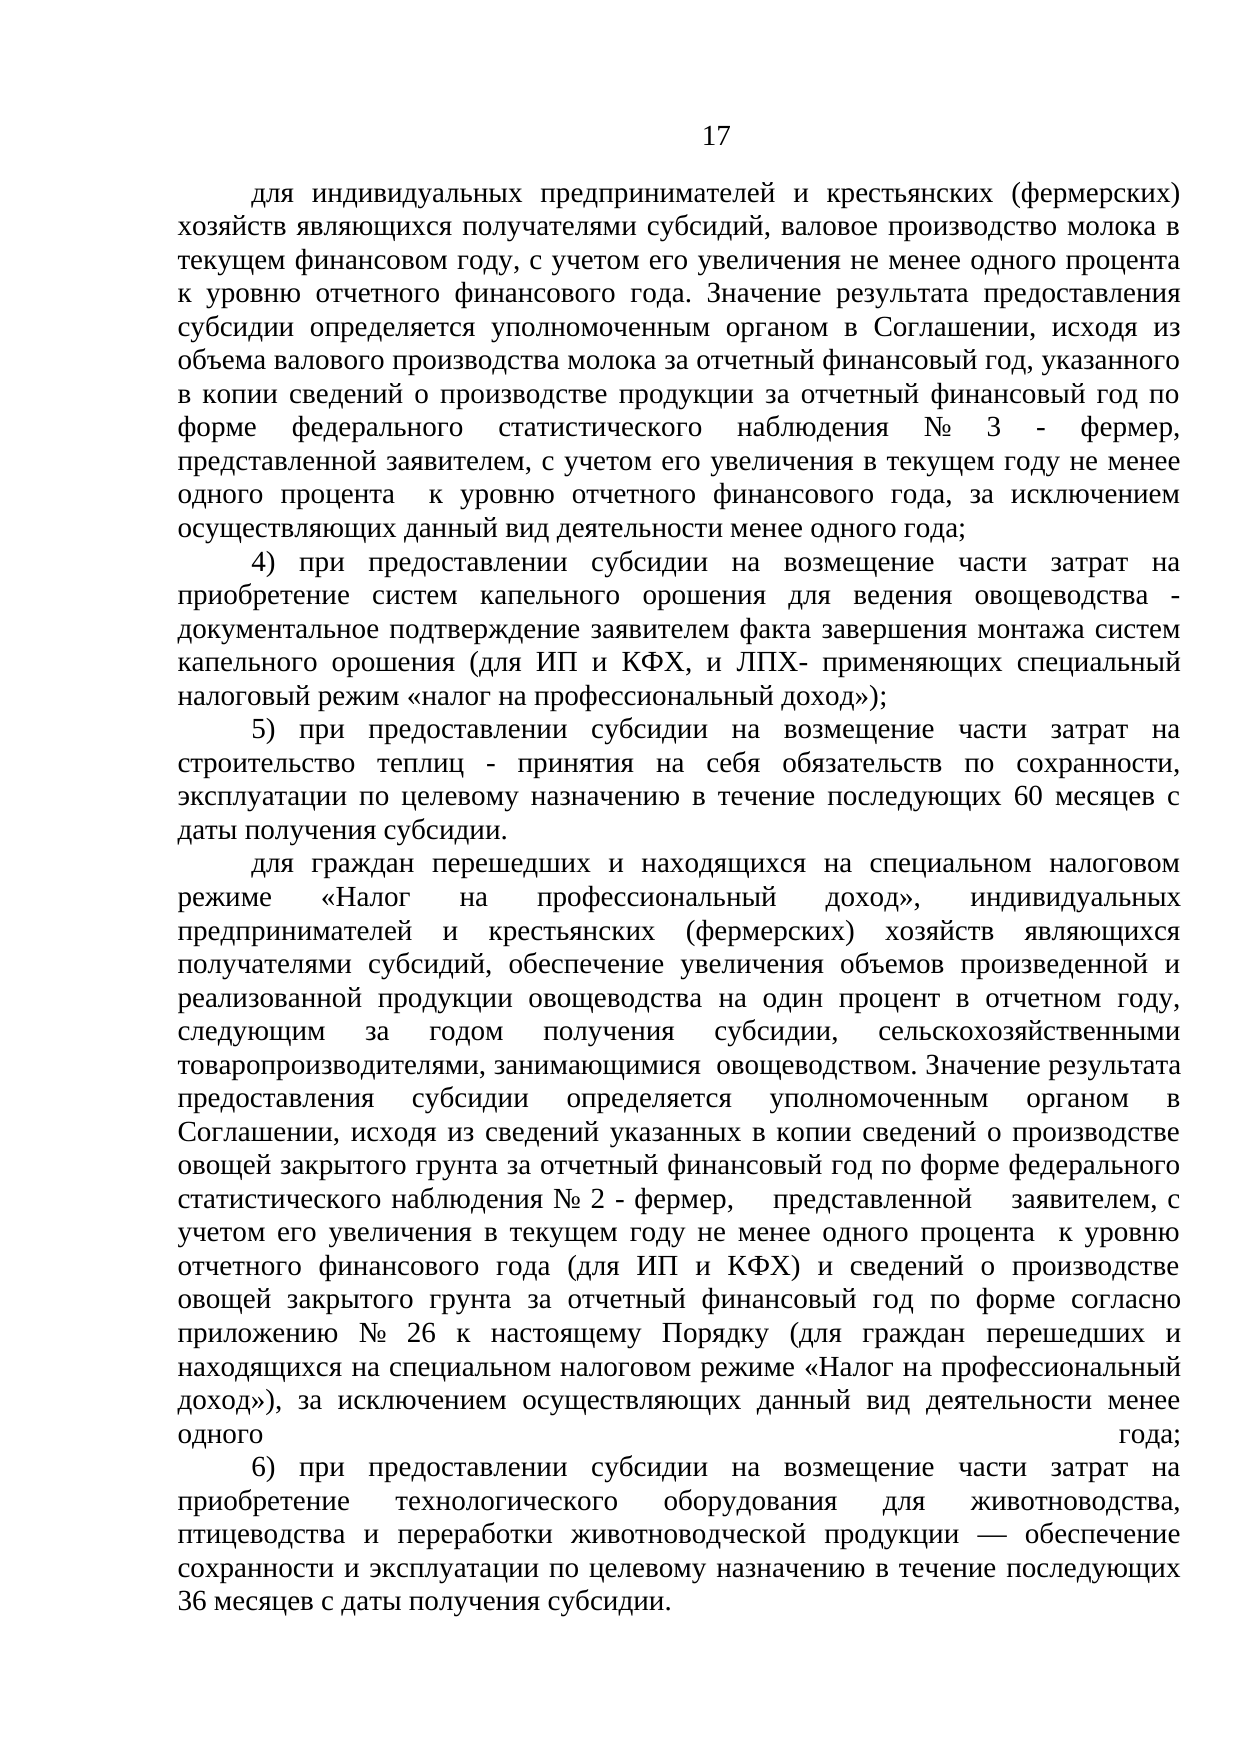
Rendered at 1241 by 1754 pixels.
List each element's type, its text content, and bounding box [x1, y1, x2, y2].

text 17 [177, 118, 1181, 152]
text для индивидуальных предпринимателей и крестьянских (фермерских) хозяйств являющихся получателями субсидий, валовое производство молока в текущем финансовом году, с учетом его увеличения не менее одного процента к уровню отчетного финансового года. Значение результата предоставления субсидии определяется уполномоченным органом в Соглашении, исходя из объема валового производства молока за отчетный финансовый год, указанного в копии сведений о производстве продукции за отчетный финансовый год по форме федерального статистического наблюдения № 3 - фермер, представленной заявителем, с учетом его увеличения в текущем году не менее одного процента к уровню отчетного финансового года, за исключением осуществляющих данный вид деятельности менее одного года; 4) при предоставлении субсидии на возмещение части затрат на приобретение систем капельного орошения для ведения овощеводства - документальное подтверждение заявителем факта завершения монтажа систем капельного орошения (для ИП и КФХ, и ЛПХ- применяющих специальный налоговый режим «налог на профессиональный доход»); 5) при предоставлении субсидии на возмещение части затрат на строительство теплиц - принятия на себя обязательств по сохранности, эксплуатации по целевому назначению в течение последующих 60 месяцев с даты получения субсидии. для граждан перешедших и находящихся на специальном налоговом режиме «Налог на профессиональный доход», индивидуальных предпринимателей и крестьянских (фермерских) хозяйств являющихся получателями субсидий, обеспечение увеличения объемов произведенной и реализованной продукции овощеводства на один процент в отчетном году, следующим за годом получения субсидии, сельскохозяйственными товаропроизводителями, занимающимися овощеводством. Значение результата предоставления субсидии определяется уполномоченным органом в Соглашении, исходя из сведений указанных в копии сведений о производстве овощей закрытого грунта за отчетный финансовый год по форме федерального статистического наблюдения № 2 - фермер, представленной заявителем, с учетом его увеличения в текущем году не менее одного процента к уровню отчетного финансового года (для ИП и КФХ) и сведений о производстве овощей закрытого грунта за отчетный финансовый год по форме согласно приложению № 26 к настоящему Порядку (для граждан перешедших и находящихся на специальном налоговом режиме «Налог на профессиональный доход»), за исключением осуществляющих данный вид деятельности менее одного года; 6) при предоставлении субсидии на возмещение части затрат на приобретение технологического оборудования для животноводства, птицеводства и переработки животноводческой продукции — обеспечение сохранности и эксплуатации по целевому назначению в течение последующих 36 месяцев с даты получения субсидии. [177, 175, 1181, 1617]
